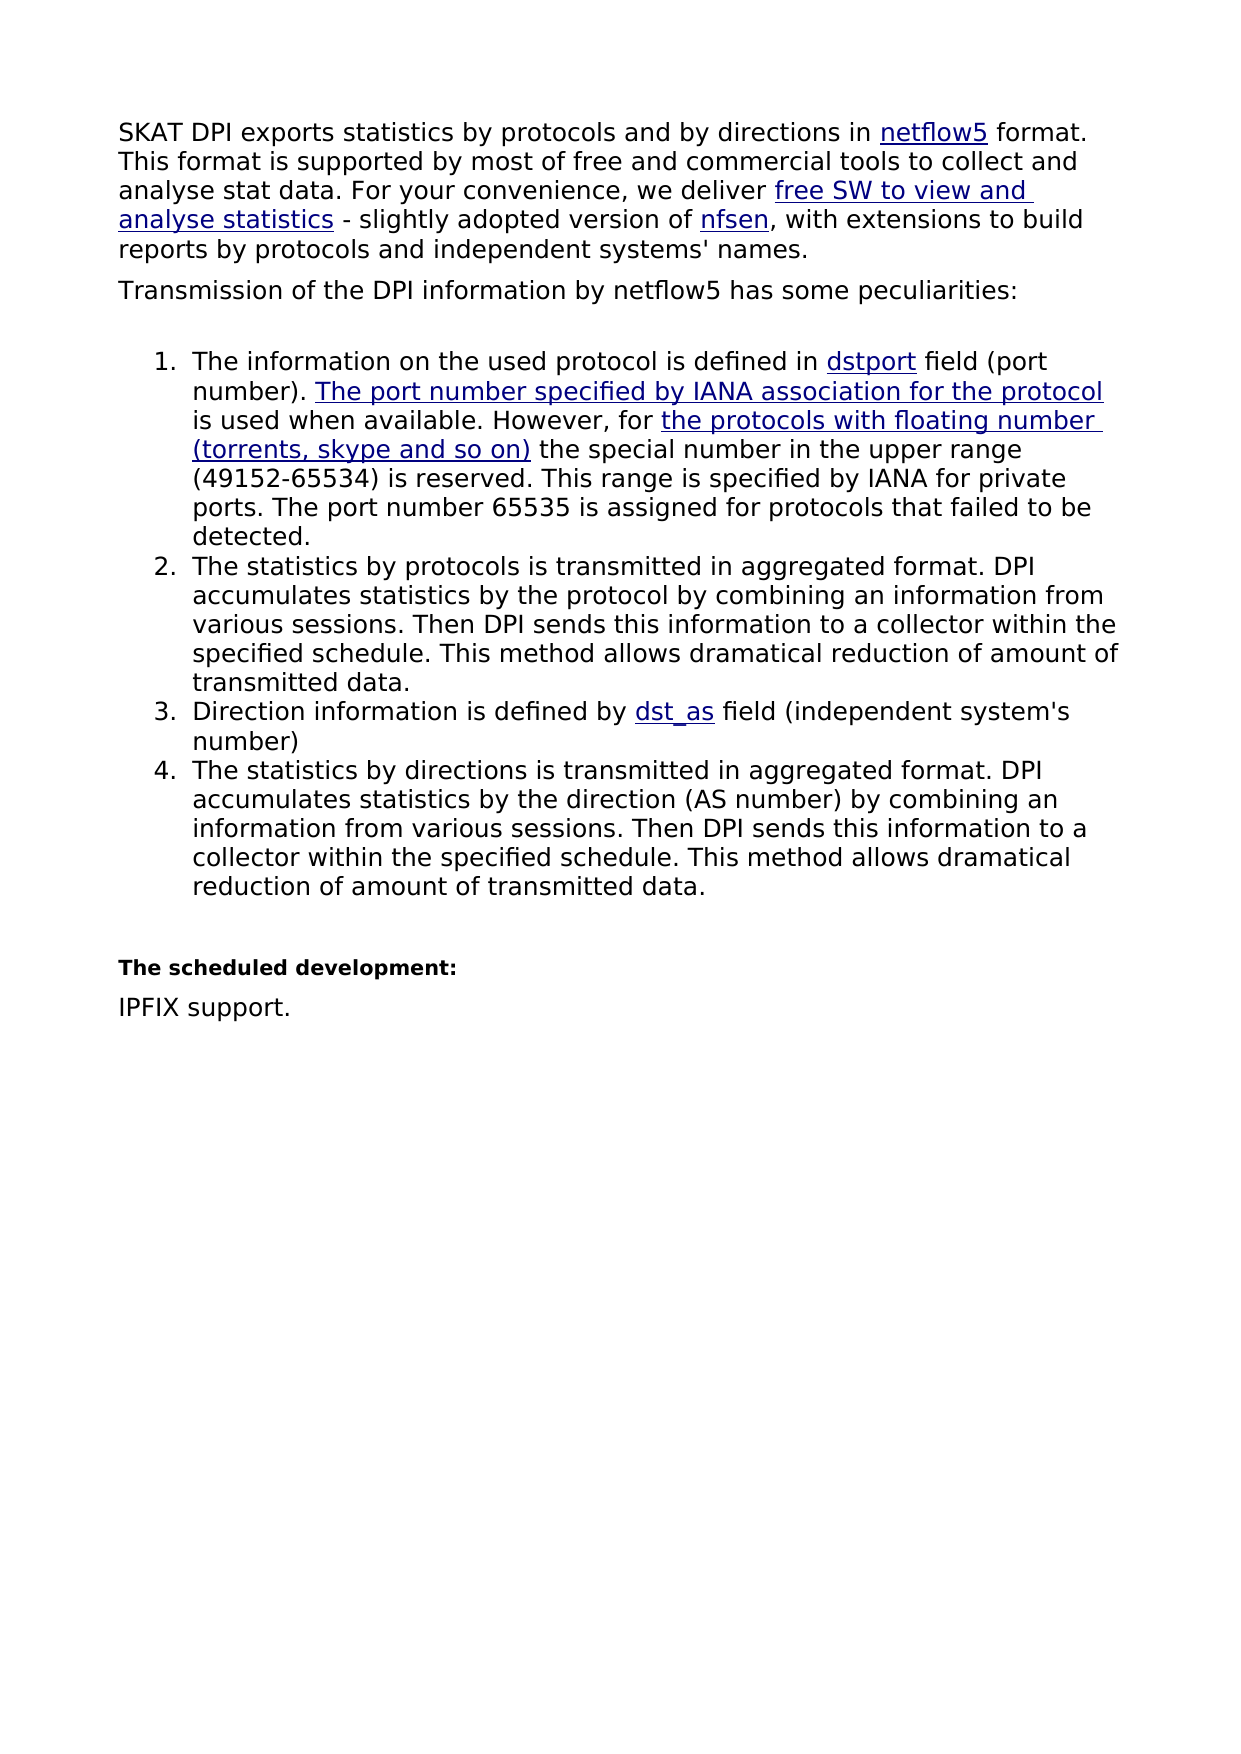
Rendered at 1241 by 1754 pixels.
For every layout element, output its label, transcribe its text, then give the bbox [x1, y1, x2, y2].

list The statistics by directions is transmitted in aggregated format. DPI accumulates statistics by the direction (AS number) by combining an information from various sessions. Then DPI sends this information to a collector within the specified schedule. This method allows dramatical reduction of amount of transmitted data. [177, 756, 1122, 902]
subtitle The scheduled development: [118, 956, 1122, 981]
text Transmission of the DPI information by netflow5 has some peculiarities: [118, 276, 1122, 306]
text SKAT DPI exports statistics by protocols and by directions in netflow5 format. This format is supported by most of free and commercial tools to collect and analyse stat data. For your convenience, we deliver free SW to view and analyse statistics - slightly adopted version of nfsen, with extensions to build reports by protocols and independent systems' names. [118, 118, 1122, 264]
list The information on the used protocol is defined in dstport field (port number). The port number specified by IANA association for the protocol is used when available. However, for the protocols with floating number (torrents, skype and so on) the special number in the upper range (49152-65534) is reserved. This range is specified by IANA for private ports. The port number 65535 is assigned for protocols that failed to be detected. [177, 348, 1122, 552]
list Direction information is defined by dst_as field (independent system's number) [177, 698, 1122, 756]
text IPFIX support. [118, 993, 1122, 1022]
list The statistics by protocols is transmitted in aggregated format. DPI accumulates statistics by the protocol by combining an information from various sessions. Then DPI sends this information to a collector within the specified schedule. This method allows dramatical reduction of amount of transmitted data. [177, 552, 1122, 698]
